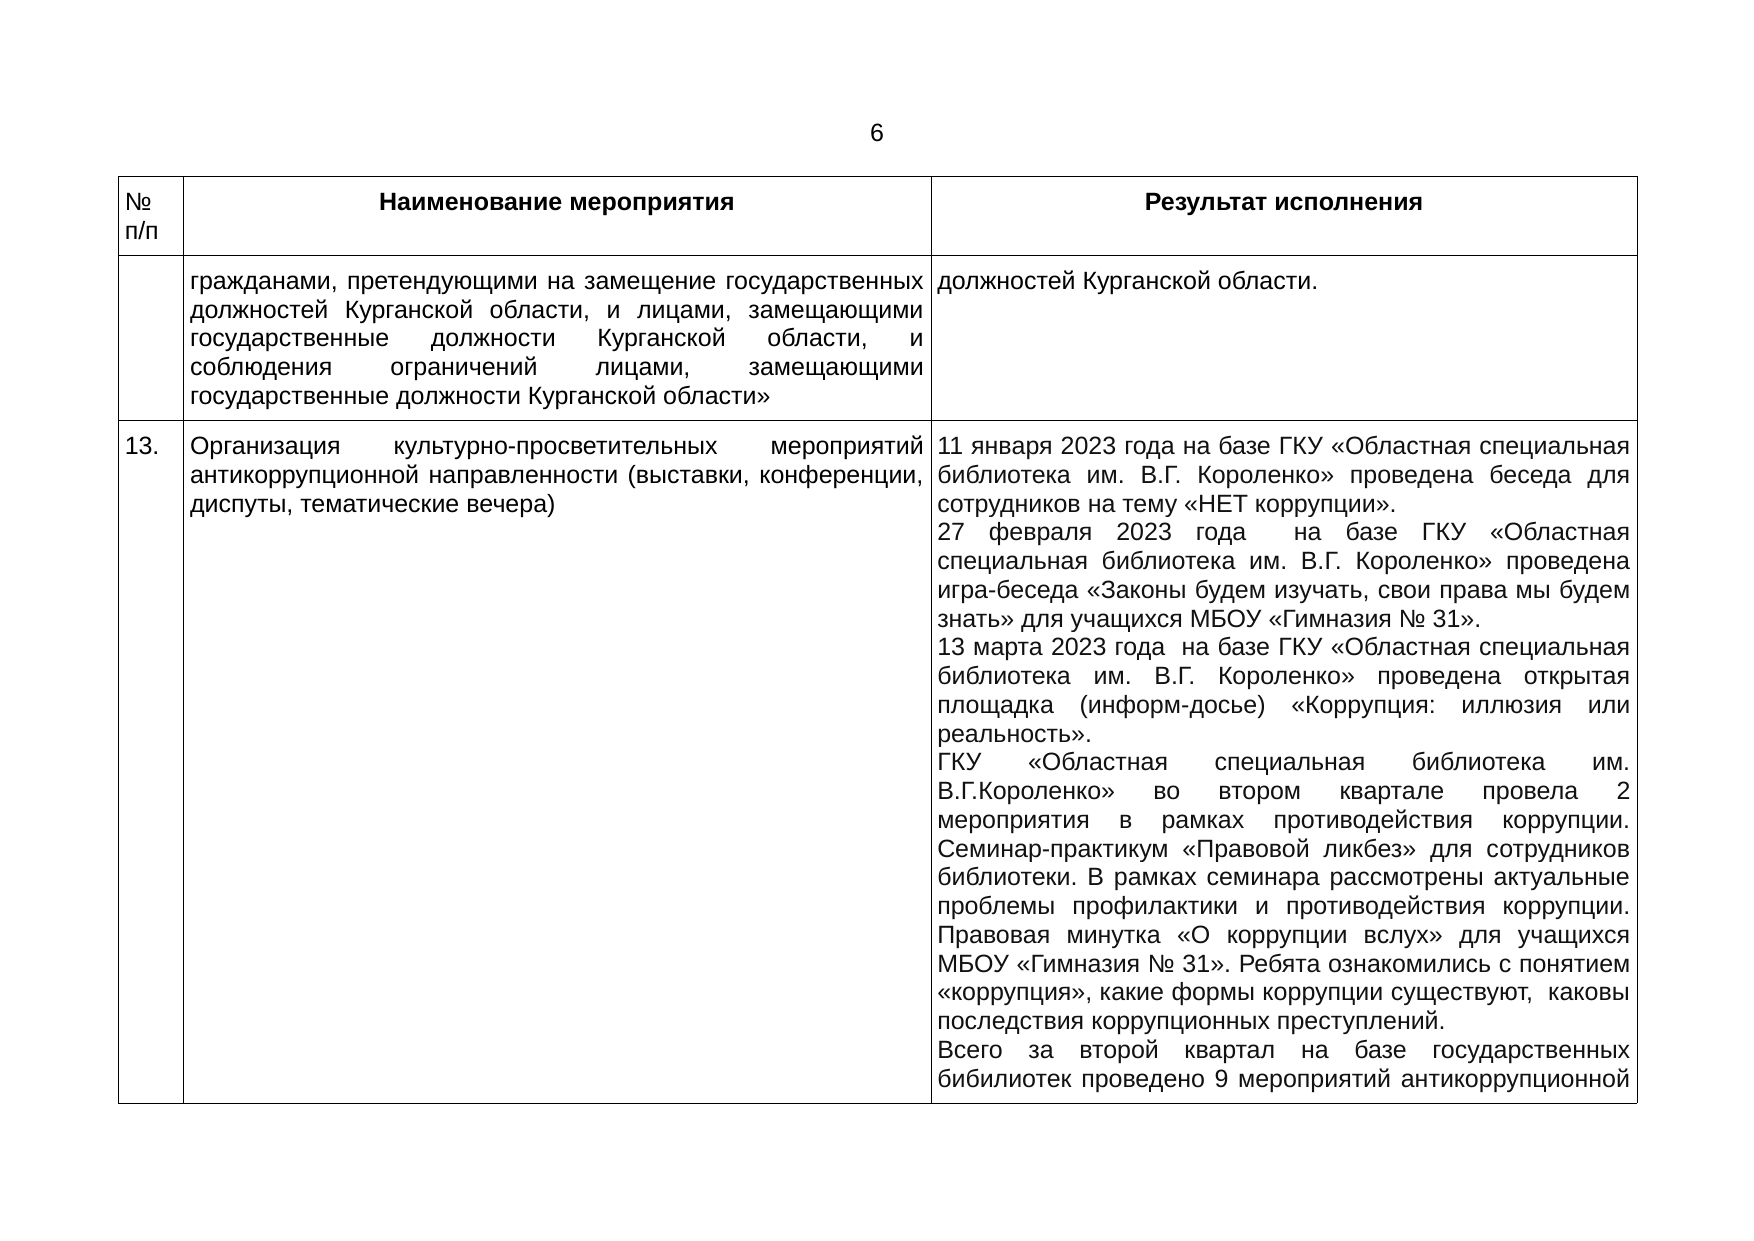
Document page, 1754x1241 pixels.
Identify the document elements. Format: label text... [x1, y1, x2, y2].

table_cell должностей Курганской области. [932, 256, 1637, 420]
table_cell [119, 256, 183, 420]
table_header Результат исполнения [932, 177, 1637, 255]
table_header № п/п [119, 177, 183, 255]
table_cell 11 января 2023 года на базе ГКУ «Областная специальная библиотека им. В.Г. Короленко» проведена беседа для сотрудников на тему «НЕТ коррупции». 27 февраля 2023 года на базе ГКУ «Областная специальная библиотека им. В.Г. Короленко» проведена игра-беседа «Законы будем изучать, свои права мы будем знать» для учащихся МБОУ «Гимназия № 31». 13 марта 2023 года на базе ГКУ «Областная специальная библиотека им. В.Г. Короленко» проведена открытая площадка (информ-досье) «Коррупция: иллюзия или реальность». ГКУ «Областная специальная библиотека им. В.Г.Короленко» во втором квартале провела 2 мероприятия в рамках противодействия коррупции. Семинар-практикум «Правовой ликбез» для сотрудников библиотеки. В рамках семинара рассмотрены актуальные проблемы профилактики и противодействия коррупции. Правовая минутка «О коррупции вслух» для учащихся МБОУ «Гимназия № 31». Ребята ознакомились с понятием «коррупция», какие формы коррупции существуют, каковы последствия коррупционных преступлений. Всего за второй квартал на базе государственных бибилиотек проведено 9 мероприятий антикоррупционной [932, 421, 1637, 1103]
table_cell гражданами, претендующими на замещение государственных должностей Курганской области, и лицами, замещающими государственные должности Курганской области, и соблюдения ограничений лицами, замещающими государственные должности Курганской области» [184, 256, 931, 420]
table_cell [119, 421, 183, 1103]
table_header Наименование мероприятия [184, 177, 931, 255]
table_cell Организация культурно-просветительных мероприятий антикоррупционной направленности (выставки, конференции, диспуты, тематические вечера) [184, 421, 931, 1103]
